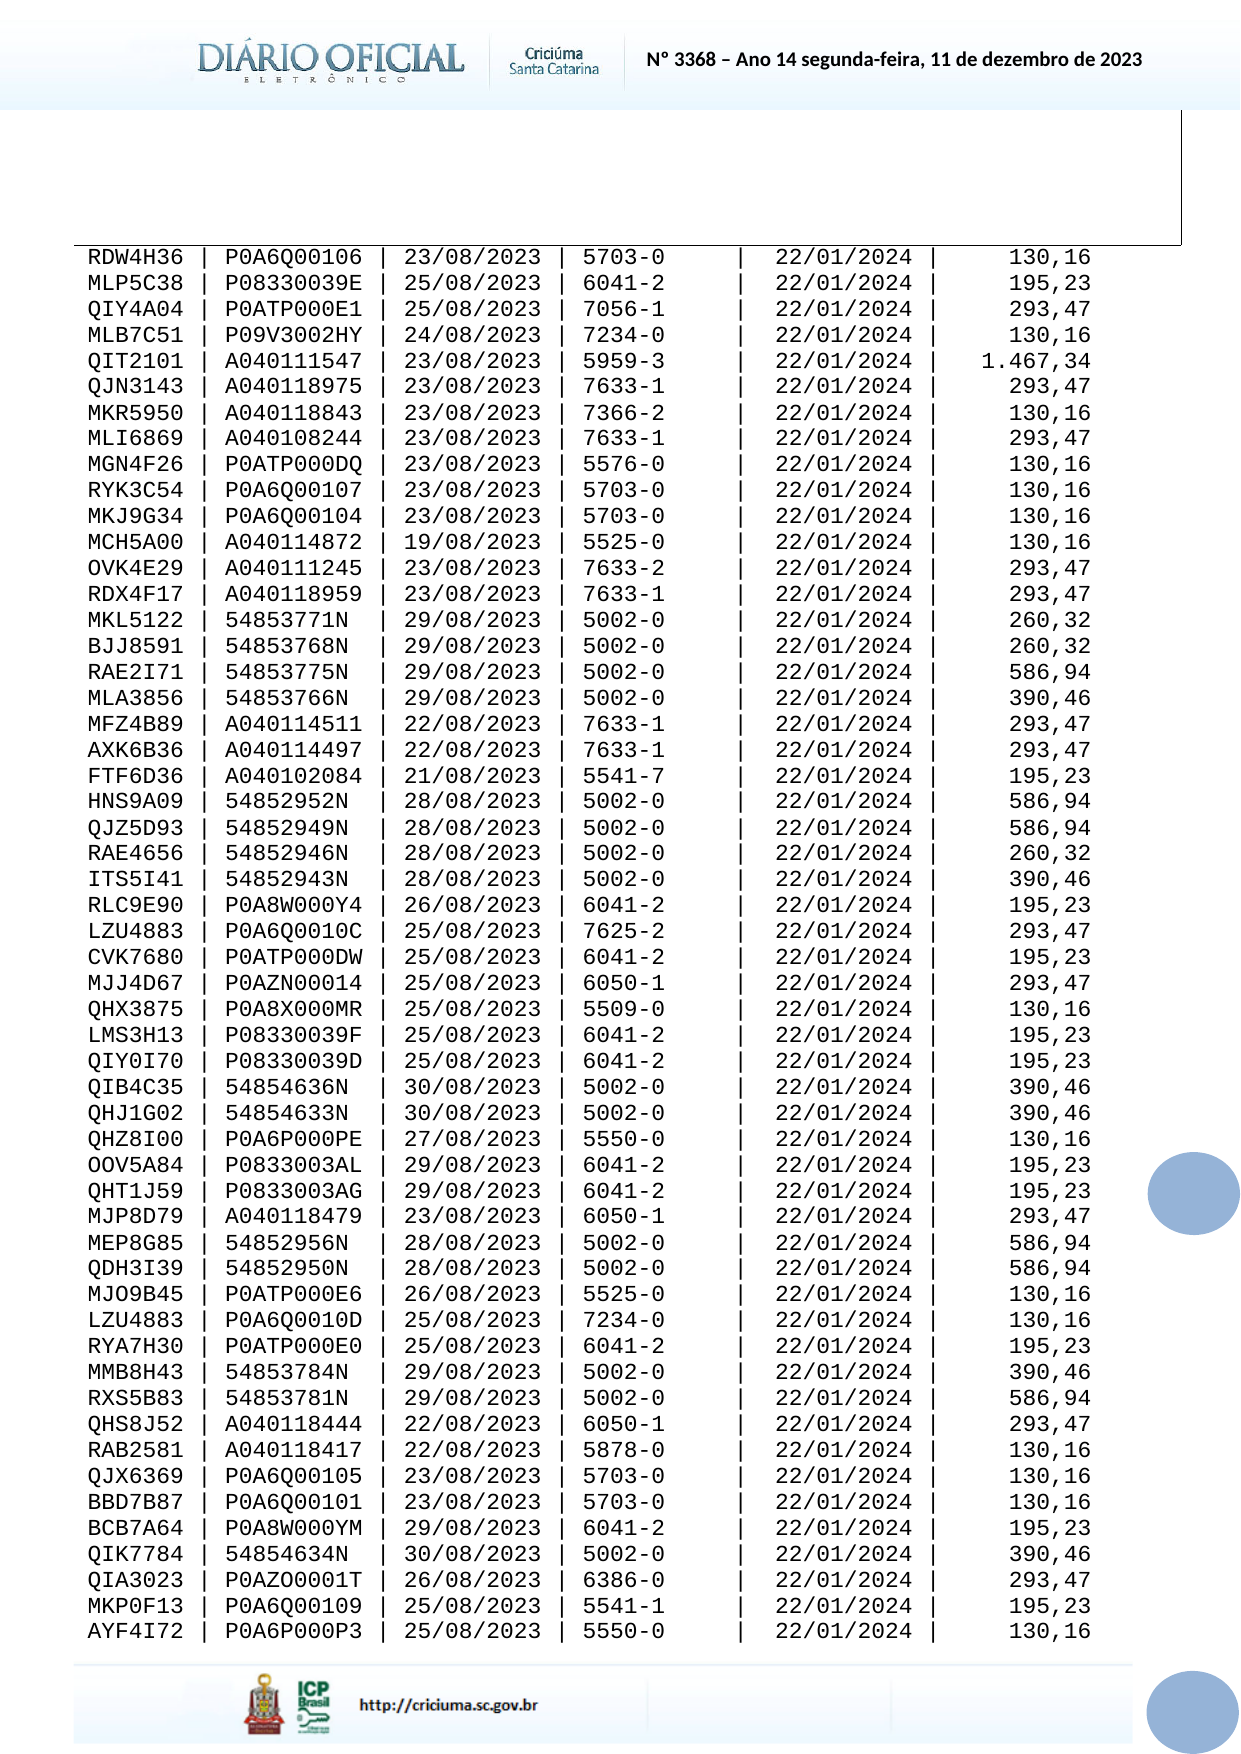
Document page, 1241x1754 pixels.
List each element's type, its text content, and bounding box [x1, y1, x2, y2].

text QJN3143 | A040118975 | 23/08/2023 | 7633-1 | 22/01/2024 | 293,47 [74, 375, 1181, 401]
text MFZ4B89 | A040114511 | 22/08/2023 | 7633-1 | 22/01/2024 | 293,47 [74, 712, 1181, 738]
text MCH5A00 | A040114872 | 19/08/2023 | 5525-0 | 22/01/2024 | 130,16 [74, 531, 1181, 556]
text CVK7680 | P0ATP000DW | 25/08/2023 | 6041-2 | 22/01/2024 | 195,23 [74, 946, 1181, 971]
text LZU4883 | P0A6Q0010D | 25/08/2023 | 7234-0 | 22/01/2024 | 130,16 [74, 1309, 1181, 1334]
text QIY4A04 | P0ATP000E1 | 25/08/2023 | 7056-1 | 22/01/2024 | 293,47 [74, 297, 1181, 323]
text MKR5950 | A040118843 | 23/08/2023 | 7366-2 | 22/01/2024 | 130,16 [74, 401, 1181, 427]
text MKP0F13 | P0A6Q00109 | 25/08/2023 | 5541-1 | 22/01/2024 | 195,23 [74, 1594, 1181, 1620]
text QHX3875 | P0A8X000MR | 25/08/2023 | 5509-0 | 22/01/2024 | 130,16 [74, 997, 1181, 1023]
text MEP8G85 | 54852956N | 28/08/2023 | 5002-0 | 22/01/2024 | 586,94 [74, 1231, 1181, 1257]
text RDX4F17 | A040118959 | 23/08/2023 | 7633-1 | 22/01/2024 | 293,47 [74, 582, 1181, 608]
text QDH3I39 | 54852950N | 28/08/2023 | 5002-0 | 22/01/2024 | 586,94 [74, 1257, 1181, 1283]
text AYF4I72 | P0A6P000P3 | 25/08/2023 | 5550-0 | 22/01/2024 | 130,16 [74, 1620, 1181, 1646]
text RYK3C54 | P0A6Q00107 | 23/08/2023 | 5703-0 | 22/01/2024 | 130,16 [74, 479, 1181, 504]
text MJO9B45 | P0ATP000E6 | 26/08/2023 | 5525-0 | 22/01/2024 | 130,16 [74, 1283, 1181, 1309]
text QHS8J52 | A040118444 | 22/08/2023 | 6050-1 | 22/01/2024 | 293,47 [74, 1412, 1181, 1438]
text BCB7A64 | P0A8W000YM | 29/08/2023 | 6041-2 | 22/01/2024 | 195,23 [74, 1516, 1181, 1542]
text QIY0I70 | P08330039D | 25/08/2023 | 6041-2 | 22/01/2024 | 195,23 [74, 1049, 1181, 1075]
text LMS3H13 | P08330039F | 25/08/2023 | 6041-2 | 22/01/2024 | 195,23 [74, 1023, 1181, 1049]
text QJZ5D93 | 54852949N | 28/08/2023 | 5002-0 | 22/01/2024 | 586,94 [74, 816, 1181, 842]
text MLP5C38 | P08330039E | 25/08/2023 | 6041-2 | 22/01/2024 | 195,23 [74, 271, 1181, 297]
text OVK4E29 | A040111245 | 23/08/2023 | 7633-2 | 22/01/2024 | 293,47 [74, 556, 1181, 582]
text MKL5122 | 54853771N | 29/08/2023 | 5002-0 | 22/01/2024 | 260,32 [74, 608, 1181, 634]
text RAE4656 | 54852946N | 28/08/2023 | 5002-0 | 22/01/2024 | 260,32 [74, 842, 1181, 868]
text MJP8D79 | A040118479 | 23/08/2023 | 6050-1 | 22/01/2024 | 293,47 [74, 1205, 1171, 1231]
text QJX6369 | P0A6Q00105 | 23/08/2023 | 5703-0 | 22/01/2024 | 130,16 [74, 1464, 1181, 1490]
text OOV5A84 | P0833003AL | 29/08/2023 | 6041-2 | 22/01/2024 | 195,23 [74, 1153, 1180, 1179]
text ITS5I41 | 54852943N | 28/08/2023 | 5002-0 | 22/01/2024 | 390,46 [74, 868, 1181, 894]
text RXS5B83 | 54853781N | 29/08/2023 | 5002-0 | 22/01/2024 | 586,94 [74, 1386, 1181, 1412]
text MJJ4D67 | P0AZN00014 | 25/08/2023 | 6050-1 | 22/01/2024 | 293,47 [74, 971, 1181, 997]
text MGN4F26 | P0ATP000DQ | 23/08/2023 | 5576-0 | 22/01/2024 | 130,16 [74, 453, 1181, 479]
text FTF6D36 | A040102084 | 21/08/2023 | 5541-7 | 22/01/2024 | 195,23 [74, 764, 1181, 790]
text MLB7C51 | P09V3002HY | 24/08/2023 | 7234-0 | 22/01/2024 | 130,16 [74, 323, 1181, 349]
text RAE2I71 | 54853775N | 29/08/2023 | 5002-0 | 22/01/2024 | 586,94 [74, 660, 1181, 686]
text BJJ8591 | 54853768N | 29/08/2023 | 5002-0 | 22/01/2024 | 260,32 [74, 634, 1181, 660]
text MMB8H43 | 54853784N | 29/08/2023 | 5002-0 | 22/01/2024 | 390,46 [74, 1361, 1181, 1386]
text RAB2581 | A040118417 | 22/08/2023 | 5878-0 | 22/01/2024 | 130,16 [74, 1438, 1181, 1464]
text QIB4C35 | 54854636N | 30/08/2023 | 5002-0 | 22/01/2024 | 390,46 [74, 1075, 1181, 1101]
text RYA7H30 | P0ATP000E0 | 25/08/2023 | 6041-2 | 22/01/2024 | 195,23 [74, 1334, 1181, 1361]
text MKJ9G34 | P0A6Q00104 | 23/08/2023 | 5703-0 | 22/01/2024 | 130,16 [74, 504, 1181, 531]
text QHZ8I00 | P0A6P000PE | 27/08/2023 | 5550-0 | 22/01/2024 | 130,16 [74, 1127, 1181, 1153]
text MLA3856 | 54853766N | 29/08/2023 | 5002-0 | 22/01/2024 | 390,46 [74, 686, 1181, 712]
text QIK7784 | 54854634N | 30/08/2023 | 5002-0 | 22/01/2024 | 390,46 [74, 1542, 1181, 1568]
text MLI6869 | A040108244 | 23/08/2023 | 7633-1 | 22/01/2024 | 293,47 [74, 427, 1181, 453]
text BBD7B87 | P0A6Q00101 | 23/08/2023 | 5703-0 | 22/01/2024 | 130,16 [74, 1490, 1181, 1516]
text QIT2101 | A040111547 | 23/08/2023 | 5959-3 | 22/01/2024 | 1.467,34 [74, 349, 1181, 375]
text AXK6B36 | A040114497 | 22/08/2023 | 7633-1 | 22/01/2024 | 293,47 [74, 738, 1181, 764]
text RDW4H36 | P0A6Q00106 | 23/08/2023 | 5703-0 | 22/01/2024 | 130,16 [74, 245, 1181, 271]
text LZU4883 | P0A6Q0010C | 25/08/2023 | 7625-2 | 22/01/2024 | 293,47 [74, 919, 1181, 946]
text QIA3023 | P0AZO0001T | 26/08/2023 | 6386-0 | 22/01/2024 | 293,47 [74, 1568, 1181, 1594]
text HNS9A09 | 54852952N | 28/08/2023 | 5002-0 | 22/01/2024 | 586,94 [74, 790, 1181, 816]
text QHT1J59 | P0833003AG | 29/08/2023 | 6041-2 | 22/01/2024 | 195,23 [74, 1179, 1150, 1205]
text QHJ1G02 | 54854633N | 30/08/2023 | 5002-0 | 22/01/2024 | 390,46 [74, 1101, 1181, 1127]
text RLC9E90 | P0A8W000Y4 | 26/08/2023 | 6041-2 | 22/01/2024 | 195,23 [74, 894, 1181, 919]
